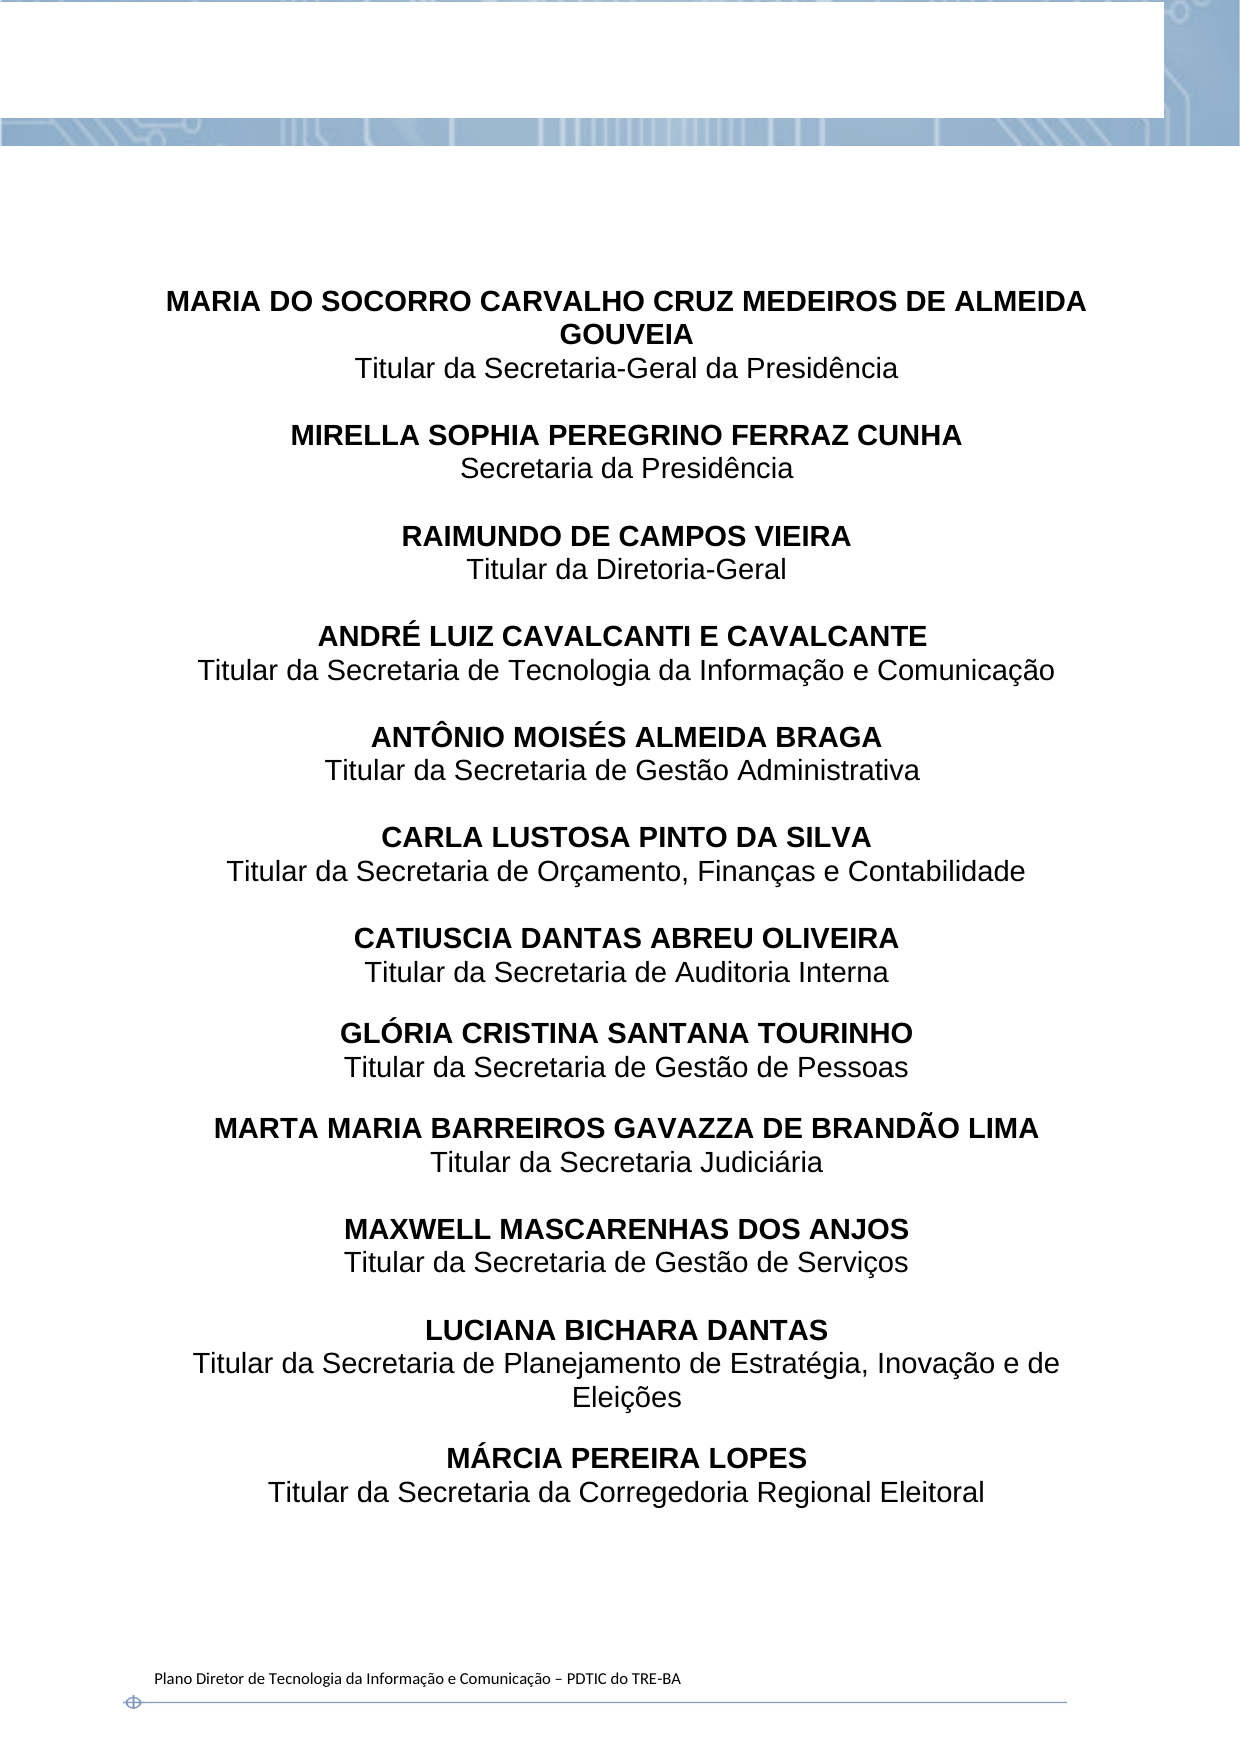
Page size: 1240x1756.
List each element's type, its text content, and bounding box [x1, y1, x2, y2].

text LUCIANA BICHARA DANTAS [154, 1312, 1099, 1346]
text ANDRÉ LUIZ CAVALCANTI E CAVALCANTE [154, 619, 1099, 653]
text MARTA MARIA BARREIROS GAVAZZA DE BRANDÃO LIMA [154, 1111, 1099, 1145]
text Titular da Secretaria da Corregedoria Regional Eleitoral [154, 1475, 1099, 1508]
text MARIA DO SOCORRO CARVALHO CRUZ MEDEIROS DE ALMEIDA GOUVEIA [154, 284, 1099, 351]
picture [0, 0, 1240, 146]
text Secretaria da Presidência [154, 451, 1099, 485]
text ANTÔNIO MOISÉS ALMEIDA BRAGA [154, 720, 1099, 753]
text Titular da Secretaria de Auditoria Interna [154, 954, 1099, 988]
text Titular da Secretaria de Gestão de Pessoas [154, 1050, 1099, 1083]
text Titular da Secretaria de Gestão Administrativa [154, 753, 1099, 787]
text Titular da Secretaria-Geral da Presidência [154, 351, 1099, 384]
text GLÓRIA CRISTINA SANTANA TOURINHO [154, 1016, 1099, 1050]
text CATIUSCIA DANTAS ABREU OLIVEIRA [154, 921, 1099, 954]
text CARLA LUSTOSA PINTO DA SILVA [154, 820, 1099, 854]
text Titular da Secretaria de Orçamento, Finanças e Contabilidade [154, 854, 1099, 887]
text MIRELLA SOPHIA PEREGRINO FERRAZ CUNHA [154, 418, 1099, 451]
picture [123, 1695, 1067, 1709]
text Titular da Secretaria de Gestão de Serviços [154, 1245, 1099, 1279]
text MAXWELL MASCARENHAS DOS ANJOS [154, 1212, 1099, 1245]
text Titular da Secretaria de Tecnologia da Informação e Comunicação [154, 653, 1099, 686]
text MÁRCIA PEREIRA LOPES [154, 1441, 1099, 1475]
text RAIMUNDO DE CAMPOS VIEIRA [154, 518, 1099, 552]
text Titular da Secretaria de Planejamento de Estratégia, Inovação e de Eleições [154, 1346, 1099, 1413]
text Titular da Diretoria-Geral [154, 552, 1099, 586]
text Titular da Secretaria Judiciária [154, 1145, 1099, 1178]
